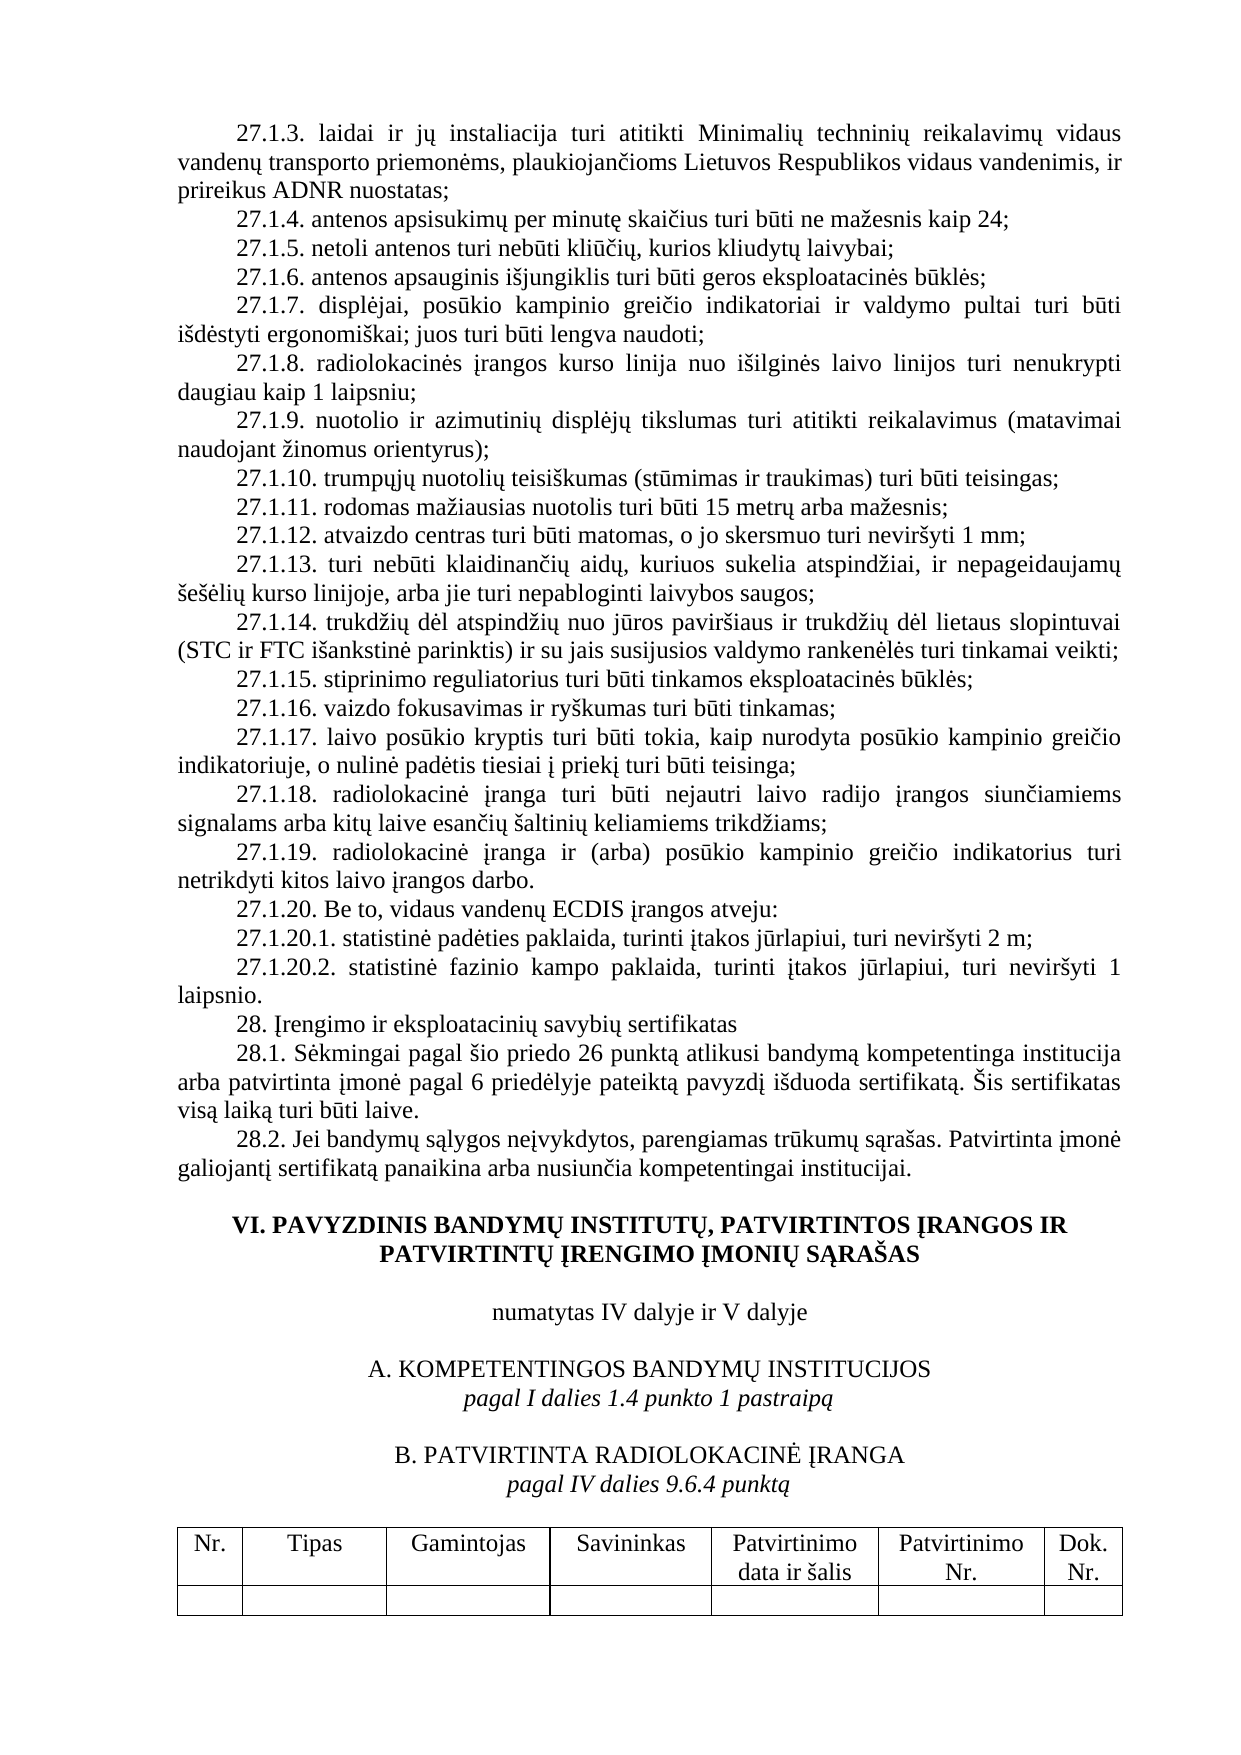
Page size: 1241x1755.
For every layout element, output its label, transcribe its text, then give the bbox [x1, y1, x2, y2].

text 27.1.9. nuotolio ir azimutinių displėjų tikslumas turi atitikti reikalavimus (matavimai naudojant žinomus orientyrus); [177, 406, 1122, 463]
table_header Nr. [178, 1528, 242, 1585]
table_header Patvirtinimo Nr. [879, 1528, 1044, 1585]
text 27.1.5. netoli antenos turi nebūti kliūčių, kurios kliudytų laivybai; [177, 233, 1122, 262]
text 27.1.3. laidai ir jų instaliacija turi atitikti Minimalių techninių reikalavimų vidaus vandenų transporto priemonėms, plaukiojančioms Lietuvos Respublikos vidaus vandenimis, ir prireikus ADNR nuostatas; [177, 118, 1122, 204]
text 28. Įrengimo ir eksploatacinių savybių sertifikatas [177, 1009, 1122, 1038]
text pagal I dalies 1.4 punkto 1 pastraipą [177, 1383, 1122, 1412]
table_cell [387, 1586, 549, 1615]
text 27.1.19. radiolokacinė įranga ir (arba) posūkio kampinio greičio indikatorius turi netrikdyti kitos laivo įrangos darbo. [177, 837, 1122, 894]
text 27.1.4. antenos apsisukimų per minutę skaičius turi būti ne mažesnis kaip 24; [177, 204, 1122, 233]
table_cell [551, 1586, 711, 1615]
text 27.1.14. trukdžių dėl atspindžių nuo jūros paviršiaus ir trukdžių dėl lietaus slopintuvai (STC ir FTC išankstinė parinktis) ir su jais susijusios valdymo rankenėlės turi tinkamai veikti; [177, 607, 1122, 664]
text 27.1.10. trumpųjų nuotolių teisiškumas (stūmimas ir traukimas) turi būti teisingas; [177, 463, 1122, 492]
text A. KOMPETENTINGOS BANDYMŲ INSTITUCIJOS [177, 1354, 1122, 1383]
table_header Tipas [243, 1528, 386, 1585]
table_header Gamintojas [387, 1528, 549, 1585]
text 27.1.12. atvaizdo centras turi būti matomas, o jo skersmuo turi neviršyti 1 mm; [177, 521, 1122, 549]
text 27.1.7. displėjai, posūkio kampinio greičio indikatoriai ir valdymo pultai turi būti išdėstyti ergonomiškai; juos turi būti lengva naudoti; [177, 291, 1122, 348]
text pagal IV dalies 9.6.4 punktą [177, 1469, 1122, 1498]
text 27.1.13. turi nebūti klaidinančių aidų, kuriuos sukelia atspindžiai, ir nepageidaujamų šešėlių kurso linijoje, arba jie turi nepabloginti laivybos saugos; [177, 549, 1122, 607]
text 27.1.18. radiolokacinė įranga turi būti nejautri laivo radijo įrangos siunčiamiems signalams arba kitų laive esančių šaltinių keliamiems trikdžiams; [177, 779, 1122, 837]
table_cell [712, 1586, 878, 1615]
text 28.1. Sėkmingai pagal šio priedo 26 punktą atlikusi bandymą kompetentinga institucija arba patvirtinta įmonė pagal 6 priedėlyje pateiktą pavyzdį išduoda sertifikatą. Šis sertifikatas visą laiką turi būti laive. [177, 1038, 1122, 1124]
table_cell [178, 1586, 242, 1615]
text numatytas IV dalyje ir V dalyje [177, 1297, 1122, 1326]
table_cell [879, 1586, 1044, 1615]
text 27.1.20.2. statistinė fazinio kampo paklaida, turinti įtakos jūrlapiui, turi neviršyti 1 laipsnio. [177, 952, 1122, 1009]
table_header Patvirtinimo data ir šalis [712, 1528, 878, 1585]
table_header Dok. Nr. [1045, 1528, 1122, 1585]
text 28.2. Jei bandymų sąlygos neįvykdytos, parengiamas trūkumų sąrašas. Patvirtinta įmonė galiojantį sertifikatą panaikina arba nusiunčia kompetentingai institucijai. [177, 1124, 1122, 1182]
text 27.1.11. rodomas mažiausias nuotolis turi būti 15 metrų arba mažesnis; [177, 492, 1122, 521]
text 27.1.6. antenos apsauginis išjungiklis turi būti geros eksploatacinės būklės; [177, 262, 1122, 291]
text B. PATVIRTINTA RADIOLOKACINĖ ĮRANGA [177, 1441, 1122, 1469]
table_cell [1045, 1586, 1122, 1615]
text 27.1.17. laivo posūkio kryptis turi būti tokia, kaip nurodyta posūkio kampinio greičio indikatoriuje, o nulinė padėtis tiesiai į priekį turi būti teisinga; [177, 722, 1122, 779]
table_header Savininkas [551, 1528, 711, 1585]
text 27.1.20. Be to, vidaus vandenų ECDIS įrangos atveju: [177, 894, 1122, 923]
text 27.1.20.1. statistinė padėties paklaida, turinti įtakos jūrlapiui, turi neviršyti 2 m; [177, 923, 1122, 952]
table_cell [243, 1586, 386, 1615]
text VI. PAVYZDINIS BANDYMŲ INSTITUTŲ, PATVIRTINTOS ĮRANGOS IR PATVIRTINTŲ ĮRENGIMO ĮMONIŲ SĄRAŠAS [177, 1211, 1122, 1268]
text 27.1.8. radiolokacinės įrangos kurso linija nuo išilginės laivo linijos turi nenukrypti daugiau kaip 1 laipsniu; [177, 348, 1122, 406]
text 27.1.16. vaizdo fokusavimas ir ryškumas turi būti tinkamas; [177, 693, 1122, 722]
text 27.1.15. stiprinimo reguliatorius turi būti tinkamos eksploatacinės būklės; [177, 664, 1122, 693]
